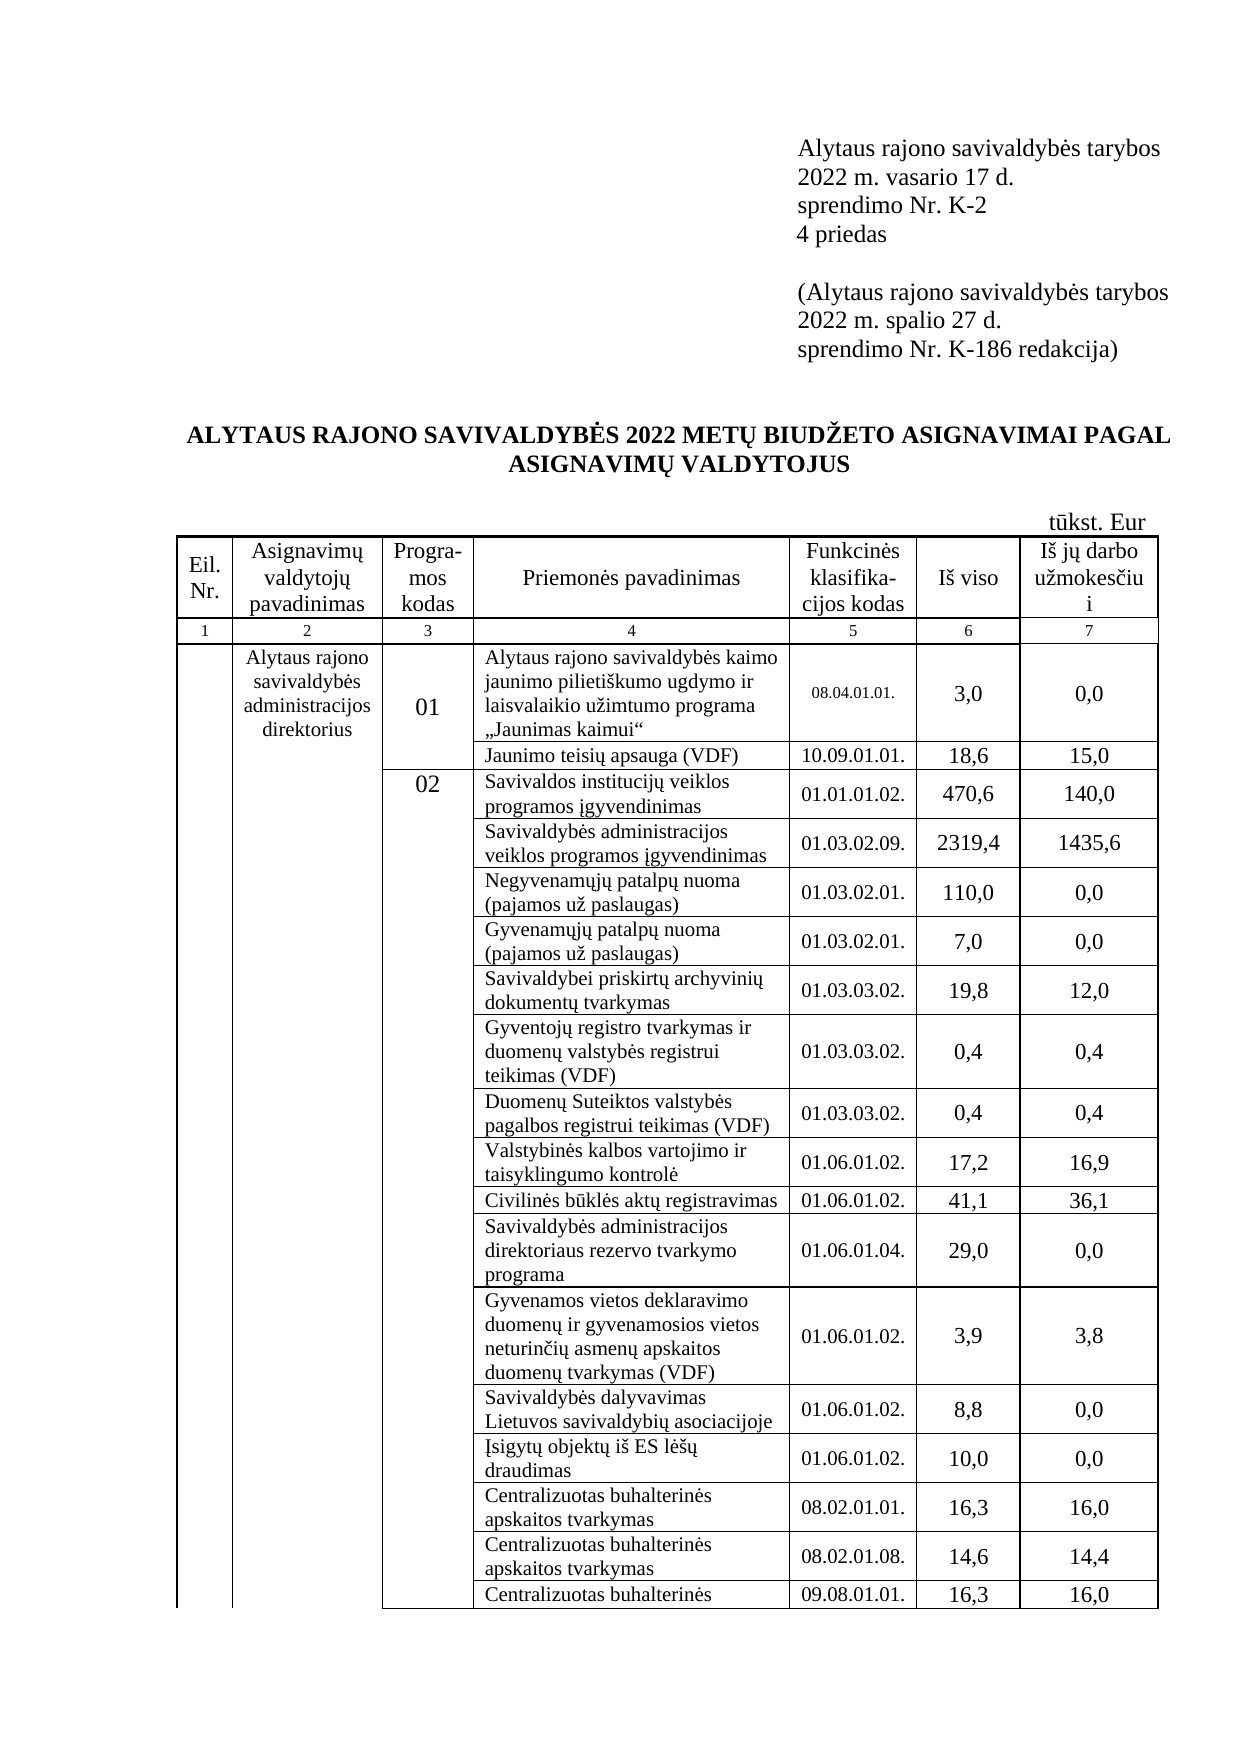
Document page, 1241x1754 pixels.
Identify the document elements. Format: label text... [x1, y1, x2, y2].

table_cell 01.06.01.02. [790, 1187, 916, 1213]
table_cell [1159, 1014, 1182, 1087]
table_cell 0,0 [1021, 644, 1157, 741]
table_cell 16,0 [1021, 1483, 1157, 1531]
table_cell Centralizuotas buhalterinės apskaitos tvarkymas [474, 1483, 789, 1531]
table_cell 5 [790, 619, 916, 643]
text Alytaus rajono savivaldybės tarybos [177, 133, 1181, 162]
table_cell 29,0 [917, 1214, 1019, 1286]
table_cell [1159, 1286, 1182, 1384]
table_cell 36,1 [1021, 1187, 1157, 1213]
text ALYTAUS RAJONO SAVIVALDYBĖS 2022 METŲ BIUDŽETO ASIGNAVIMAI PAGAL ASIGNAVIMŲ VALDYTOJUS [177, 420, 1181, 478]
table_cell 14,6 [917, 1532, 1019, 1580]
table_cell 19,8 [917, 966, 1019, 1014]
table_cell 470,6 [917, 770, 1019, 818]
table_cell [1159, 1088, 1182, 1137]
table_cell 08.02.01.01. [790, 1483, 916, 1531]
table_cell 01 [383, 645, 473, 768]
table_cell 0,0 [1021, 1214, 1157, 1286]
table_header Priemonės pavadinimas [474, 538, 789, 617]
table_cell 0,0 [1021, 917, 1157, 965]
table_cell 10.09.01.01. [790, 742, 916, 768]
table_cell 01.06.01.02. [790, 1385, 916, 1433]
table_cell 1435,6 [1021, 819, 1157, 867]
table_header Asignavimų valdytojų pavadinimas [233, 538, 382, 617]
table_cell Jaunimo teisių apsauga (VDF) [474, 742, 789, 768]
table_cell 41,1 [917, 1187, 1019, 1213]
table_cell 16,0 [1021, 1581, 1157, 1608]
table_cell 01.03.03.02. [790, 966, 916, 1014]
table_cell Duomenų Suteiktos valstybės pagalbos registrui teikimas (VDF) [474, 1089, 789, 1137]
table_cell 0,4 [917, 1015, 1019, 1087]
text sprendimo Nr. K-2 [177, 190, 1181, 219]
table_header Progra-mos kodas [383, 538, 473, 617]
table_cell 0,4 [1021, 1015, 1157, 1087]
table_cell 01.06.01.02. [790, 1288, 916, 1384]
table_header Iš jų darbo užmokesčiui [1021, 538, 1157, 617]
table_cell [1159, 1482, 1182, 1531]
table_cell [1159, 741, 1182, 768]
table_cell 2 [233, 619, 382, 643]
table_cell 08.02.01.08. [790, 1532, 916, 1580]
table_cell 01.03.02.01. [790, 868, 916, 916]
table_header Funkcinės klasifika-cijos kodas [790, 538, 916, 617]
table_cell [1159, 1531, 1182, 1580]
table_cell Savivaldos institucijų veiklos programos įgyvendinimas [474, 770, 789, 818]
table_cell 3,8 [1021, 1288, 1157, 1384]
table_header [1159, 535, 1182, 580]
table_cell 0,0 [1021, 1434, 1157, 1482]
table_cell 17,2 [917, 1138, 1019, 1186]
table_cell Gyvenamųjų patalpų nuoma (pajamos už paslaugas) [474, 917, 789, 965]
table_cell 01.06.01.04. [790, 1214, 916, 1286]
table_cell 0,4 [1021, 1089, 1157, 1137]
table_cell Centralizuotas buhalterinės apskaitos tvarkymas [474, 1532, 789, 1580]
text (Alytaus rajono savivaldybės tarybos [177, 277, 1181, 305]
table_cell [1159, 818, 1182, 867]
table_cell 7,0 [917, 917, 1019, 965]
table_cell 16,3 [917, 1581, 1019, 1608]
table_cell [1159, 1580, 1182, 1608]
table_cell 01.06.01.02. [790, 1434, 916, 1482]
table_cell Savivaldybei priskirtų archyvinių dokumentų tvarkymas [474, 966, 789, 1014]
table_cell [1159, 1433, 1182, 1482]
table_cell [1159, 1384, 1182, 1433]
table_cell 01.03.02.09. [790, 819, 916, 867]
table_cell 01.06.01.02. [790, 1138, 916, 1186]
table_cell Gyvenamos vietos deklaravimo duomenų ir gyvenamosios vietos neturinčių asmenų apskaitos duomenų tvarkymas (VDF) [474, 1288, 789, 1384]
table_cell 01.03.02.01. [790, 917, 916, 965]
table_cell 110,0 [917, 868, 1019, 916]
table_cell 8,8 [917, 1385, 1019, 1433]
table_cell 18,6 [917, 742, 1019, 768]
table_cell Negyvenamųjų patalpų nuoma (pajamos už paslaugas) [474, 868, 789, 916]
table_cell [1159, 580, 1182, 617]
table_cell [1159, 1137, 1182, 1186]
text tūkst. Eur [177, 507, 1181, 535]
table_cell 02 [383, 770, 473, 1608]
table_cell [1159, 1186, 1182, 1213]
table_cell 01.03.03.02. [790, 1089, 916, 1137]
table_cell 3,9 [917, 1288, 1019, 1384]
table_cell 15,0 [1021, 742, 1157, 768]
text 2022 m. vasario 17 d. [177, 162, 1181, 190]
table_cell [1159, 769, 1182, 818]
table_cell 09.08.01.01. [790, 1581, 916, 1608]
table_cell Alytaus rajono savivaldybės administracijos direktorius [233, 645, 382, 1608]
table_cell Gyventojų registro tvarkymas ir duomenų valstybės registrui teikimas (VDF) [474, 1015, 789, 1087]
table_cell Savivaldybės dalyvavimas Lietuvos savivaldybių asociacijoje [474, 1385, 789, 1433]
table_cell [1159, 916, 1182, 965]
table_cell 16,3 [917, 1483, 1019, 1531]
table_cell [1159, 867, 1182, 916]
table_cell [1159, 965, 1182, 1014]
text 4 priedas [796, 219, 1181, 248]
text sprendimo Nr. K-186 redakcija) [177, 334, 1181, 363]
table_cell 0,0 [1021, 868, 1157, 916]
table_cell 0,0 [1021, 1385, 1157, 1433]
table_cell 3,0 [917, 645, 1019, 741]
table_cell [1159, 643, 1182, 741]
text 2022 m. spalio 27 d. [177, 305, 1181, 334]
table_cell 7 [1021, 618, 1158, 643]
table_cell 1 [178, 619, 232, 643]
table_cell 10,0 [917, 1434, 1019, 1482]
table_cell 16,9 [1021, 1138, 1157, 1186]
table_cell Valstybinės kalbos vartojimo ir taisyklingumo kontrolė [474, 1138, 789, 1186]
table_cell 6 [917, 619, 1019, 643]
table_header Iš viso [917, 538, 1019, 617]
table_cell Savivaldybės administracijos veiklos programos įgyvendinimas [474, 819, 789, 867]
table_cell Įsigytų objektų iš ES lėšų draudimas [474, 1434, 789, 1482]
table_cell 08.04.01.01. [790, 645, 916, 741]
table_header Eil. Nr. [178, 538, 232, 617]
table_cell 14,4 [1021, 1532, 1157, 1580]
table_cell 4 [474, 619, 789, 643]
table_cell 0,4 [917, 1089, 1019, 1137]
table_cell Civilinės būklės aktų registravimas [474, 1187, 789, 1213]
table_cell 01.01.01.02. [790, 770, 916, 818]
table_cell Centralizuotas buhalterinės [474, 1581, 789, 1608]
table_cell [178, 645, 232, 1608]
table_cell [1159, 1213, 1182, 1286]
table_cell Savivaldybės administracijos direktoriaus rezervo tvarkymo programa [474, 1214, 789, 1286]
table_cell 140,0 [1021, 770, 1157, 818]
table_cell 2319,4 [917, 819, 1019, 867]
table_cell 12,0 [1021, 966, 1157, 1014]
table_cell 01.03.03.02. [790, 1015, 916, 1087]
table_cell [1159, 617, 1182, 643]
table_cell 3 [383, 619, 473, 643]
table_cell Alytaus rajono savivaldybės kaimo jaunimo pilietiškumo ugdymo ir laisvalaikio užimtumo programa „Jaunimas kaimui“ [474, 645, 789, 741]
